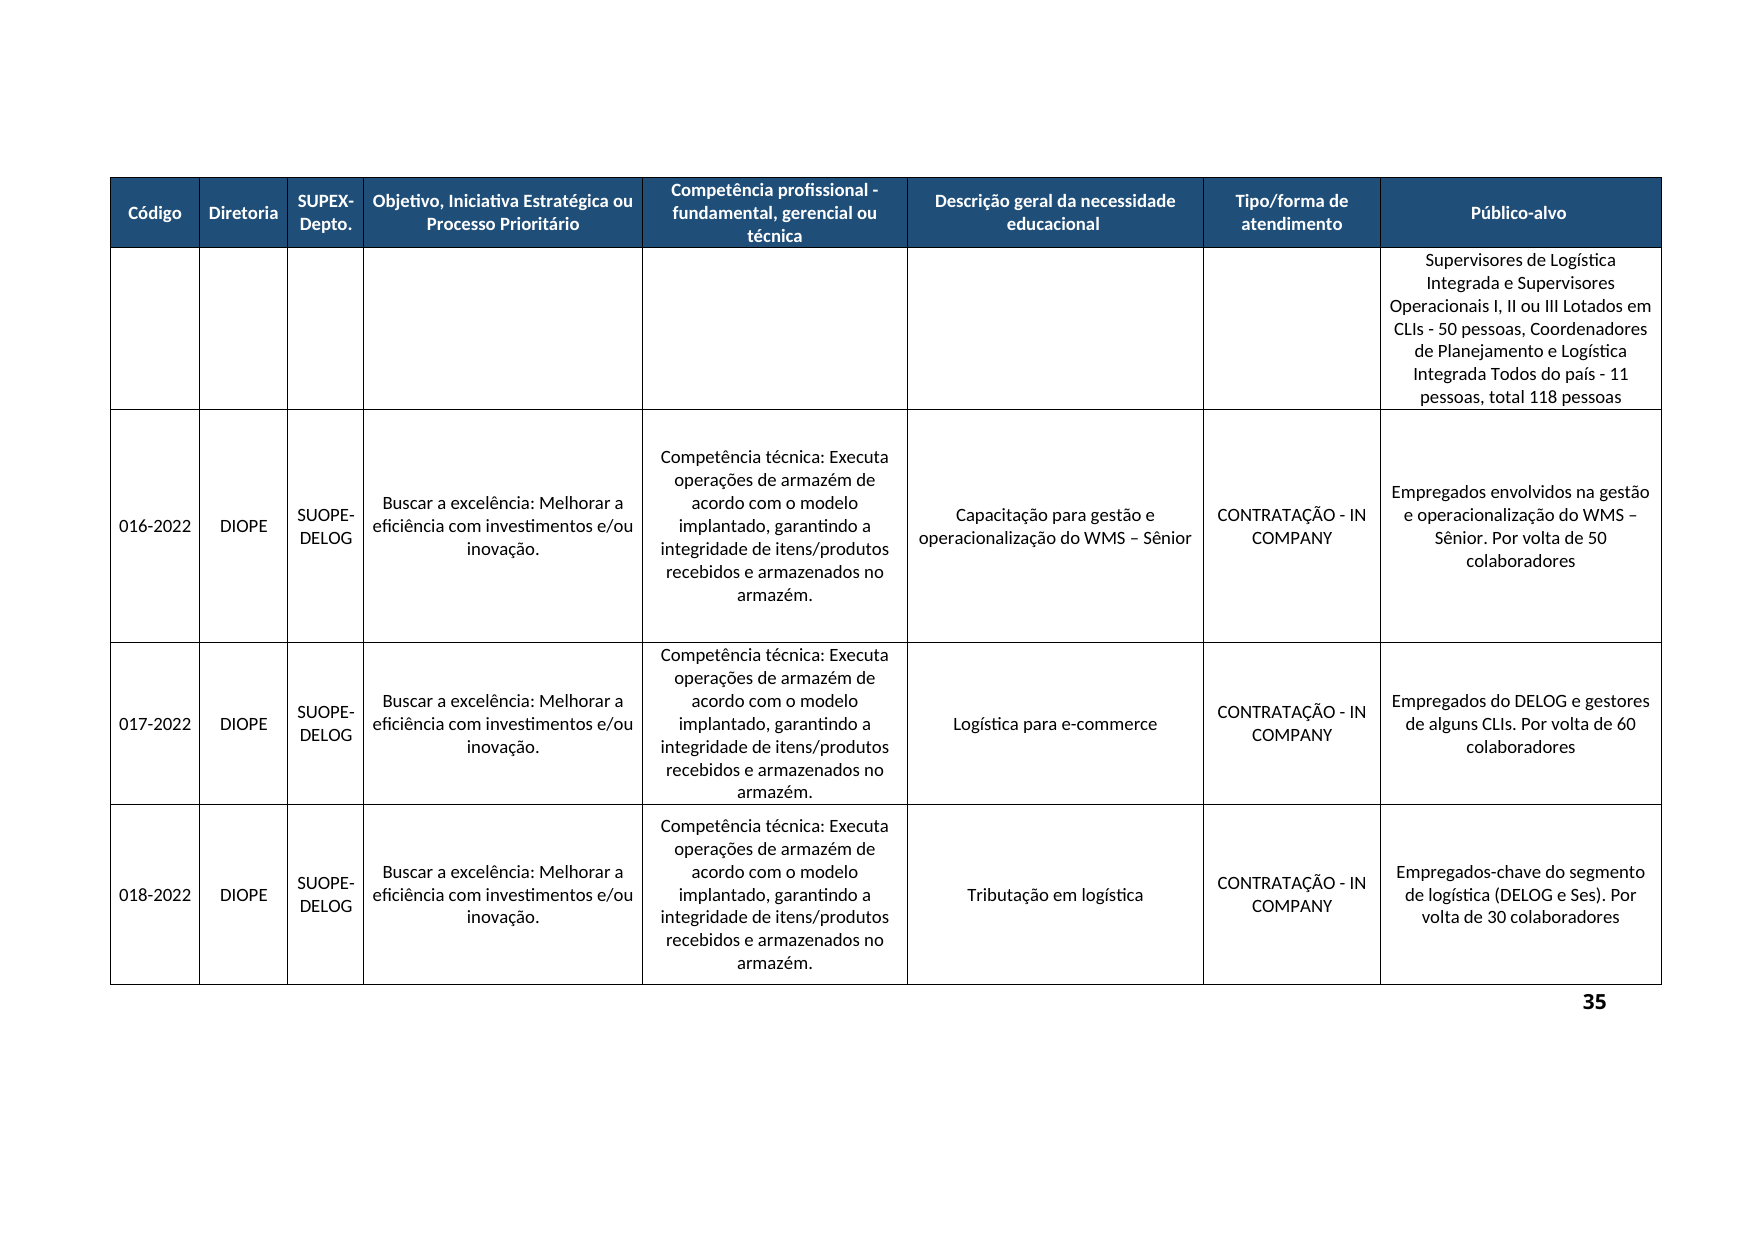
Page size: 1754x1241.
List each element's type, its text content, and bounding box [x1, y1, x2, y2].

table_header SUPEX-Depto. [288, 178, 363, 247]
table_cell SUOPE-DELOG [288, 643, 363, 804]
table_cell 018-2022 [111, 805, 199, 984]
table_cell [908, 248, 1203, 408]
table_header Tipo/forma de atendimento [1204, 178, 1380, 247]
table_cell CONTRATAÇÃO - IN COMPANY [1204, 643, 1380, 804]
table_cell Competência técnica: Executa operações de armazém de acordo com o modelo implantado, garantindo a integridade de itens/produtos recebidos e armazenados no armazém. [643, 410, 907, 642]
table_cell CONTRATAÇÃO - IN COMPANY [1204, 805, 1380, 984]
table_cell [1204, 248, 1380, 408]
table_cell [200, 248, 287, 408]
table_cell Buscar a excelência: Melhorar a eficiência com investimentos e/ou inovação. [364, 410, 642, 642]
table_header Código [111, 178, 199, 247]
table_cell Logística para e-commerce [908, 643, 1203, 804]
table_cell [364, 248, 642, 408]
table_cell Empregados do DELOG e gestores de alguns CLIs. Por volta de 60 colaboradores [1381, 643, 1661, 804]
table_cell Buscar a excelência: Melhorar a eficiência com investimentos e/ou inovação. [364, 643, 642, 804]
table_cell 016-2022 [111, 410, 199, 642]
table_cell Empregados-chave do segmento de logística (DELOG e Ses). Por volta de 30 colaboradores [1381, 805, 1661, 984]
table_cell SUOPE-DELOG [288, 410, 363, 642]
table_cell DIOPE [200, 805, 287, 984]
table_cell Empregados envolvidos na gestão e operacionalização do WMS – Sênior. Por volta de 50 colaboradores [1381, 410, 1661, 642]
table_cell [643, 248, 907, 408]
table_header Descrição geral da necessidade educacional [908, 178, 1203, 247]
table_cell DIOPE [200, 643, 287, 804]
table_header Público-alvo [1381, 178, 1661, 247]
table_cell CONTRATAÇÃO - IN COMPANY [1204, 410, 1380, 642]
table_cell Competência técnica: Executa operações de armazém de acordo com o modelo implantado, garantindo a integridade de itens/produtos recebidos e armazenados no armazém. [643, 643, 907, 804]
table_cell [288, 248, 363, 408]
table_cell Buscar a excelência: Melhorar a eficiência com investimentos e/ou inovação. [364, 805, 642, 984]
table_header Diretoria [200, 178, 287, 247]
table_cell Capacitação para gestão e operacionalização do WMS – Sênior [908, 410, 1203, 642]
table_cell DIOPE [200, 410, 287, 642]
table_cell SUOPE-DELOG [288, 805, 363, 984]
table_header Competência profissional - fundamental, gerencial ou técnica [643, 178, 907, 247]
table_header Objetivo, Iniciativa Estratégica ou Processo Prioritário [364, 178, 642, 247]
table_cell [111, 248, 199, 408]
table_cell 017-2022 [111, 643, 199, 804]
table_cell Tributação em logística [908, 805, 1203, 984]
table_cell Competência técnica: Executa operações de armazém de acordo com o modelo implantado, garantindo a integridade de itens/produtos recebidos e armazenados no armazém. [643, 805, 907, 984]
table_cell Supervisores de Logística Integrada e Supervisores Operacionais I, II ou III Lotados em CLIs - 50 pessoas, Coordenadores de Planejamento e Logística Integrada Todos do país - 11 pessoas, total 118 pessoas [1381, 248, 1661, 408]
